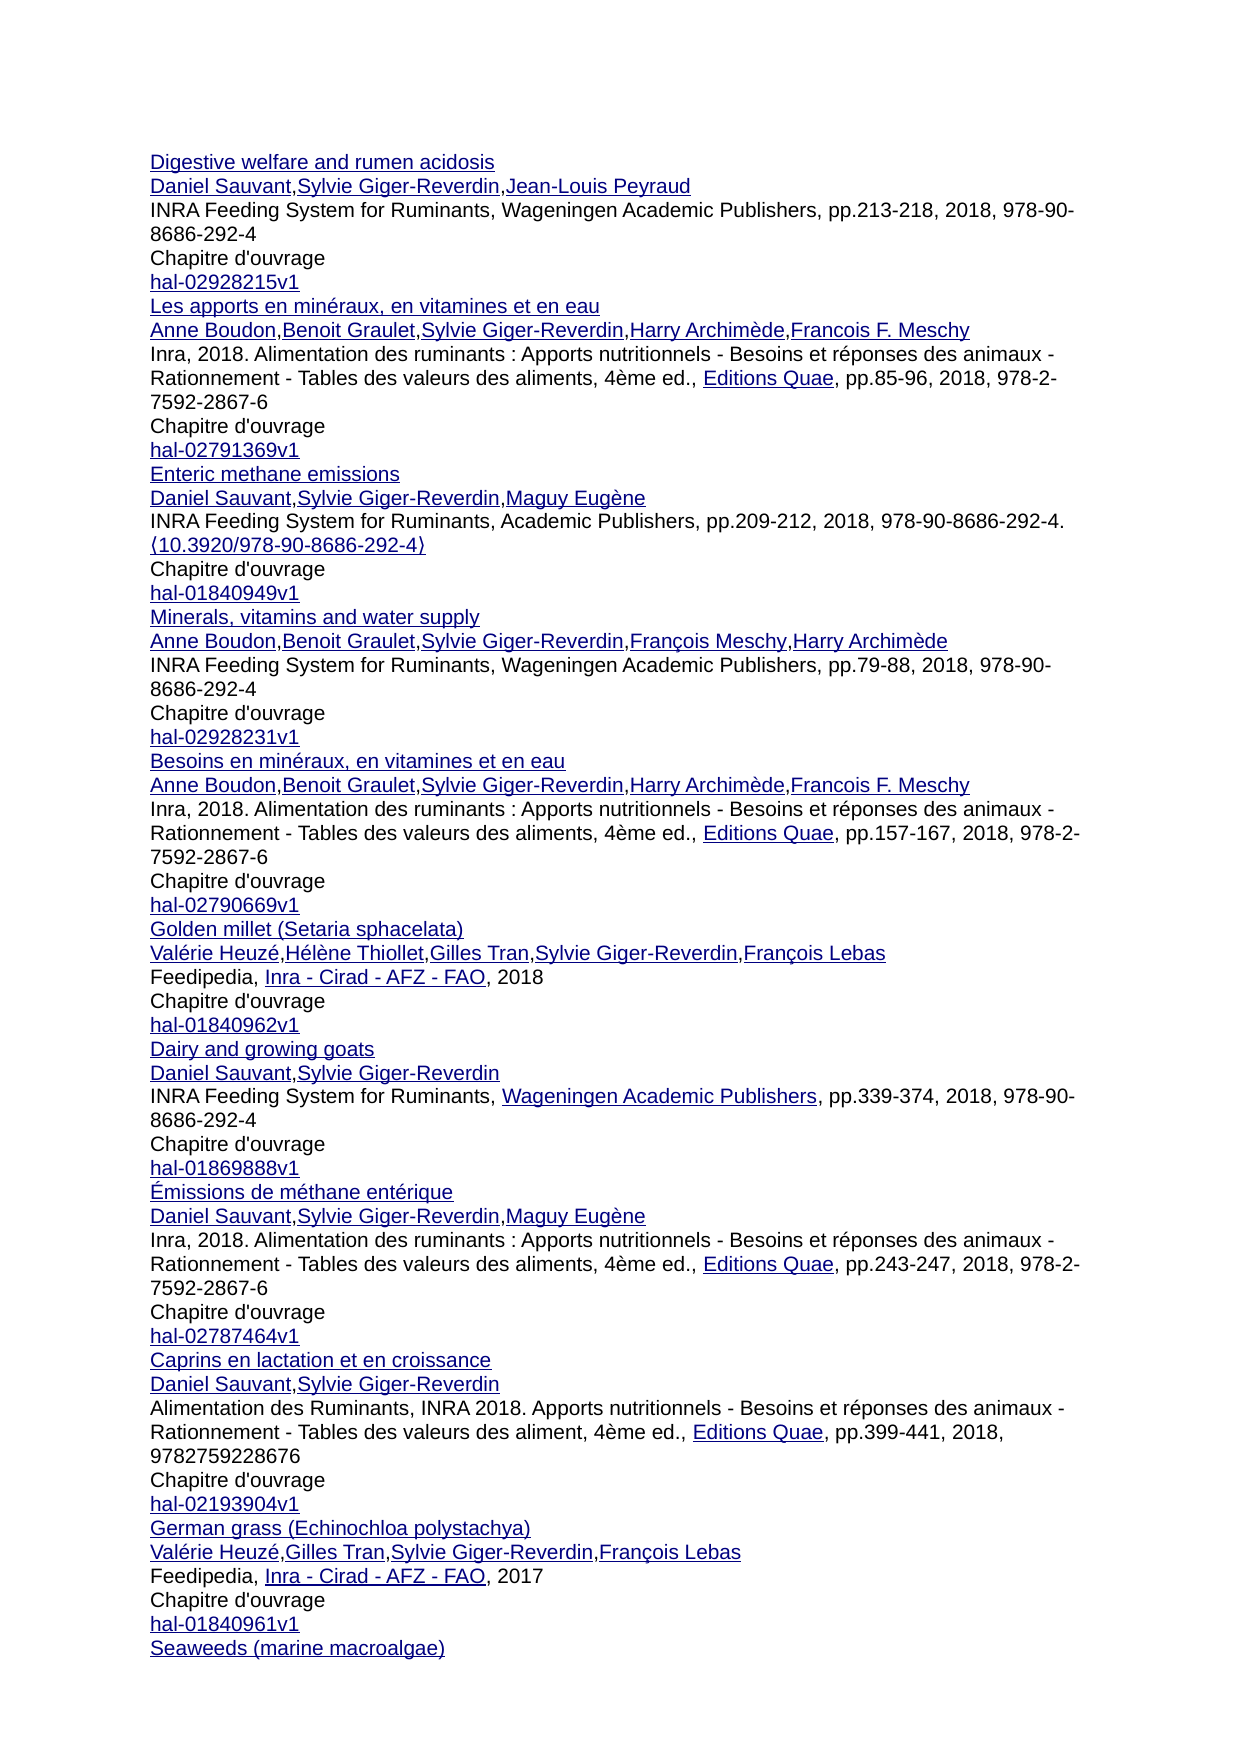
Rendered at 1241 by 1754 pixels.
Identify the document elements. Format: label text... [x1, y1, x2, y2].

table_cell Digestive welfare and rumen acidosis Daniel Sauvant,Sylvie Giger-Reverdin,Jean-Louis Peyraud INRA Feeding System for Ruminants, Wageningen Academic Publishers, pp.213-218, 2018, 978-90-8686-292-4 Chapitre d'ouvrage hal-02928215v1 [150, 150, 1090, 294]
table_cell Besoins en minéraux, en vitamines et en eau Anne Boudon,Benoit Graulet,Sylvie Giger-Reverdin,Harry Archimède,Francois F. Meschy Inra, 2018. Alimentation des ruminants : Apports nutritionnels - Besoins et réponses des animaux - Rationnement - Tables des valeurs des aliments, 4ème ed., Editions Quae, pp.157-167, 2018, 978-2-7592-2867-6 Chapitre d'ouvrage hal-02790669v1 [150, 749, 1090, 917]
table_cell Golden millet (Setaria sphacelata) Valérie Heuzé,Hélène Thiollet,Gilles Tran,Sylvie Giger-Reverdin,François Lebas Feedipedia, Inra - Cirad - AFZ - FAO, 2018 Chapitre d'ouvrage hal-01840962v1 [150, 917, 1090, 1036]
table_cell Émissions de méthane entérique Daniel Sauvant,Sylvie Giger-Reverdin,Maguy Eugène Inra, 2018. Alimentation des ruminants : Apports nutritionnels - Besoins et réponses des animaux - Rationnement - Tables des valeurs des aliments, 4ème ed., Editions Quae, pp.243-247, 2018, 978-2-7592-2867-6 Chapitre d'ouvrage hal-02787464v1 [150, 1180, 1090, 1348]
table_cell German grass (Echinochloa polystachya) Valérie Heuzé,Gilles Tran,Sylvie Giger-Reverdin,François Lebas Feedipedia, Inra - Cirad - AFZ - FAO, 2017 Chapitre d'ouvrage hal-01840961v1 [150, 1516, 1090, 1635]
table_cell Seaweeds (marine macroalgae) [150, 1635, 1090, 1659]
table_cell Les apports en minéraux, en vitamines et en eau Anne Boudon,Benoit Graulet,Sylvie Giger-Reverdin,Harry Archimède,Francois F. Meschy Inra, 2018. Alimentation des ruminants : Apports nutritionnels - Besoins et réponses des animaux - Rationnement - Tables des valeurs des aliments, 4ème ed., Editions Quae, pp.85-96, 2018, 978-2-7592-2867-6 Chapitre d'ouvrage hal-02791369v1 [150, 294, 1090, 461]
table_cell Enteric methane emissions Daniel Sauvant,Sylvie Giger-Reverdin,Maguy Eugène INRA Feeding System for Ruminants, Academic Publishers, pp.209-212, 2018, 978-90-8686-292-4. ⟨10.3920/978-90-8686-292-4⟩ Chapitre d'ouvrage hal-01840949v1 [150, 461, 1090, 605]
table_cell Caprins en lactation et en croissance Daniel Sauvant,Sylvie Giger-Reverdin Alimentation des Ruminants, INRA 2018. Apports nutritionnels - Besoins et réponses des animaux - Rationnement - Tables des valeurs des aliment, 4ème ed., Editions Quae, pp.399-441, 2018, 9782759228676 Chapitre d'ouvrage hal-02193904v1 [150, 1348, 1090, 1516]
table_cell Minerals, vitamins and water supply Anne Boudon,Benoit Graulet,Sylvie Giger-Reverdin,François Meschy,Harry Archimède INRA Feeding System for Ruminants, Wageningen Academic Publishers, pp.79-88, 2018, 978-90-8686-292-4 Chapitre d'ouvrage hal-02928231v1 [150, 605, 1090, 749]
table_cell Dairy and growing goats Daniel Sauvant,Sylvie Giger-Reverdin INRA Feeding System for Ruminants, Wageningen Academic Publishers, pp.339-374, 2018, 978-90-8686-292-4 Chapitre d'ouvrage hal-01869888v1 [150, 1036, 1090, 1180]
